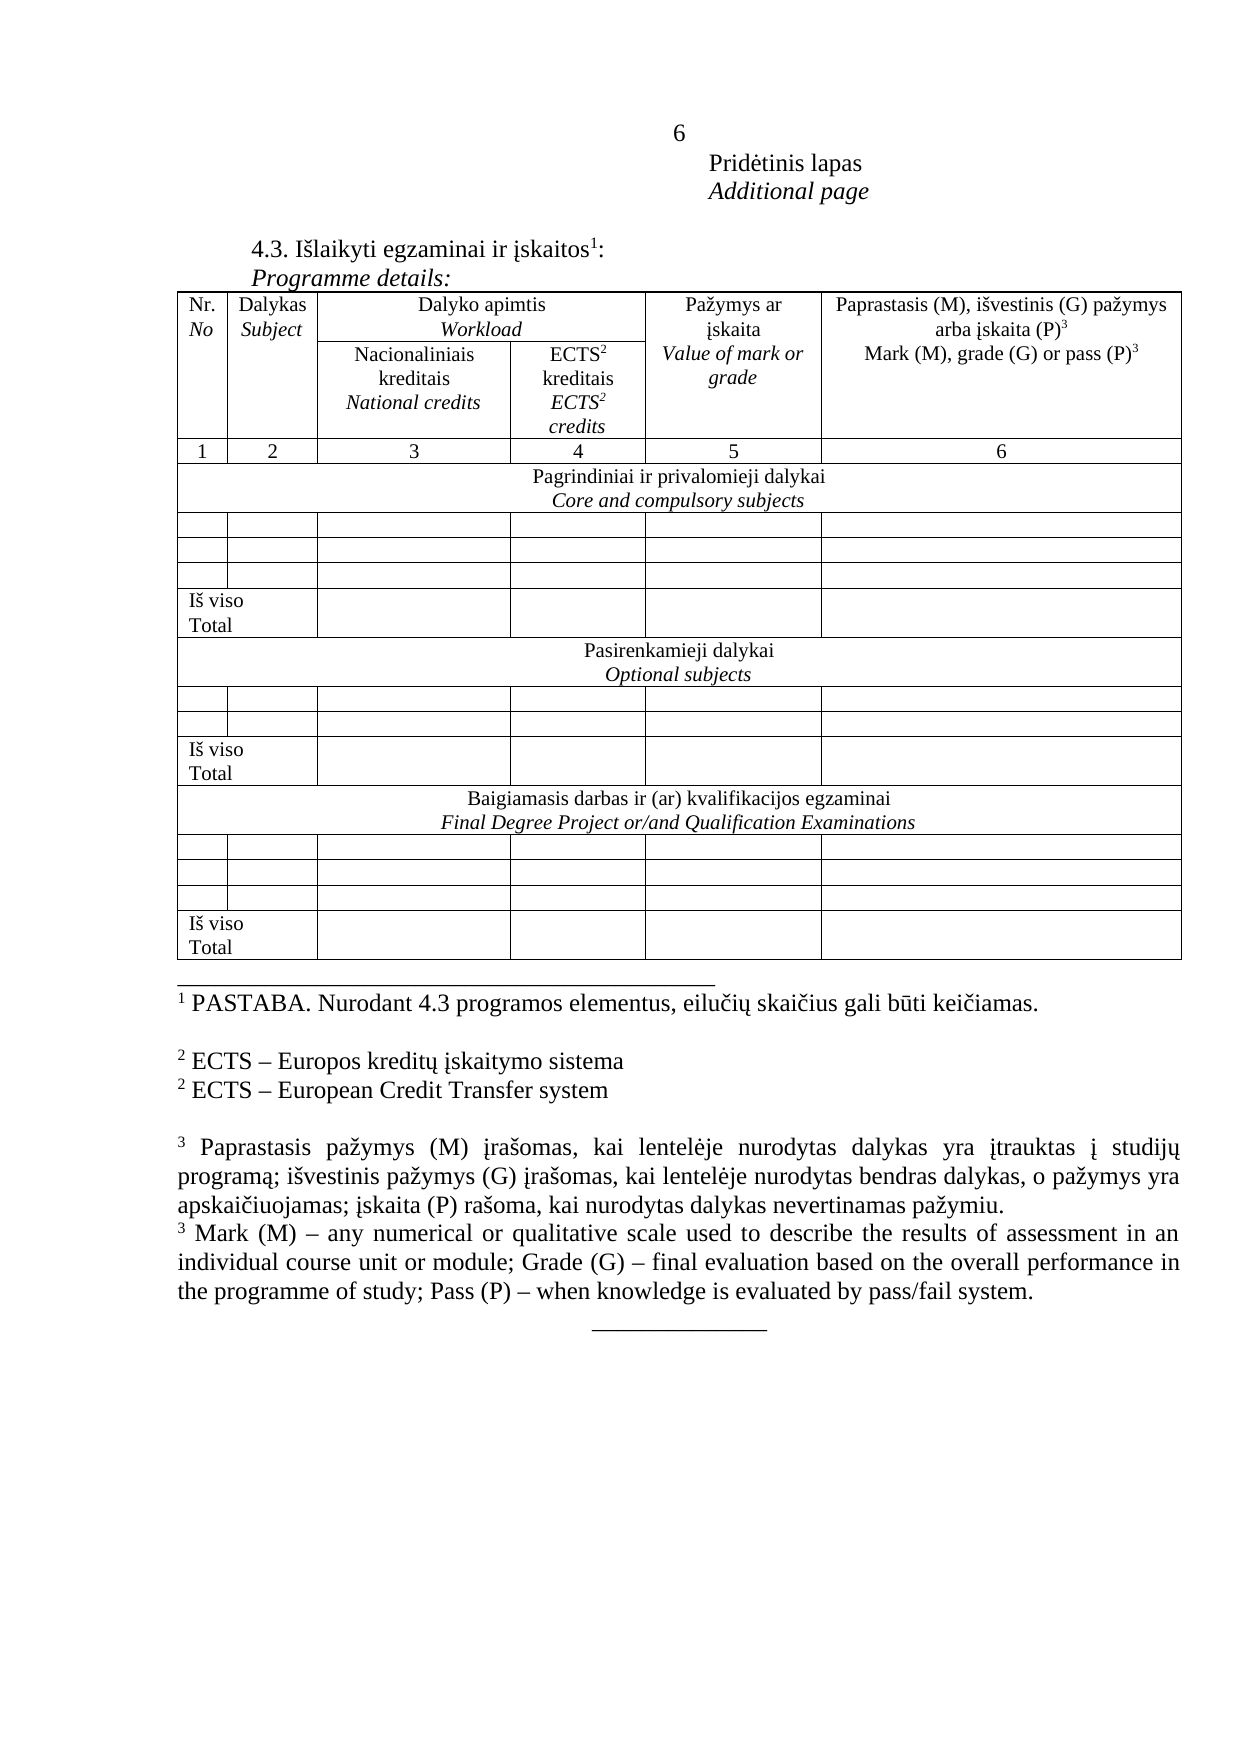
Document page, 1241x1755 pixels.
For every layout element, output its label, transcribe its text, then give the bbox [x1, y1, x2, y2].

table_cell [228, 860, 317, 884]
table_header Paprastasis (M), išvestinis (G) pažymys arba įskaita (P)3 Mark (M), grade (G) or pass (P)3 [822, 293, 1181, 438]
table_cell Pagrindiniai ir privalomieji dalykai Core and compulsory subjects [178, 464, 1181, 512]
table_cell Iš viso Total [178, 737, 317, 785]
table_cell [318, 563, 510, 587]
table_cell [822, 563, 1181, 587]
table_cell [318, 589, 510, 637]
table_cell [318, 737, 510, 785]
table_cell ECTS2 kreditais ECTS2 credits [511, 342, 645, 438]
table_cell [178, 563, 227, 587]
table_cell [822, 737, 1181, 785]
table_cell [646, 538, 821, 562]
text Programme details: [177, 263, 1181, 291]
table_cell [318, 860, 510, 884]
table_cell [511, 712, 645, 736]
table_cell [318, 687, 510, 711]
table_cell [178, 687, 227, 711]
table_cell [646, 712, 821, 736]
table_cell [178, 835, 227, 859]
table_cell [178, 538, 227, 562]
table_cell [511, 513, 645, 537]
text 4.3. Išlaikyti egzaminai ir įskaitos1: [177, 234, 1181, 263]
table_cell [178, 886, 227, 909]
table_cell Baigiamasis darbas ir (ar) kvalifikacijos egzaminai Final Degree Project or/and Qualification Examinations [178, 786, 1181, 834]
table_cell [511, 835, 645, 859]
table_cell [318, 538, 510, 562]
table_cell [822, 886, 1181, 909]
table_cell [646, 886, 821, 909]
table_cell [228, 563, 317, 587]
table_cell Iš viso Total [178, 589, 317, 637]
table_cell [511, 687, 645, 711]
text Additional page [177, 176, 1181, 205]
text ___________________________________________ [177, 960, 1181, 988]
table_cell [178, 860, 227, 884]
text 2 ECTS – Europos kreditų įskaitymo sistema [177, 1046, 1181, 1075]
table_cell [228, 886, 317, 909]
table_cell 3 [318, 439, 510, 463]
table_cell [318, 835, 510, 859]
table_cell [178, 712, 227, 736]
table_cell [228, 538, 317, 562]
table_cell [318, 911, 510, 959]
table_cell [228, 835, 317, 859]
table_cell [646, 860, 821, 884]
table_cell [228, 712, 317, 736]
table_header Nr. No [178, 293, 227, 438]
table_cell [822, 835, 1181, 859]
table_cell [511, 563, 645, 587]
text Pridėtinis lapas [177, 148, 1181, 176]
table_cell [822, 911, 1181, 959]
table_cell Nacionaliniais kreditais National credits [318, 342, 510, 438]
table_cell [822, 860, 1181, 884]
table_cell [228, 513, 317, 537]
table_cell 2 [228, 439, 317, 463]
table_cell [511, 860, 645, 884]
table_cell [318, 712, 510, 736]
table_cell [646, 563, 821, 587]
table_header Pažymys ar įskaita Value of mark or grade [646, 293, 821, 438]
table_cell Pasirenkamieji dalykai Optional subjects [178, 638, 1181, 686]
table_cell [646, 835, 821, 859]
table_header Dalykas Subject [228, 293, 317, 438]
table_cell [228, 687, 317, 711]
table_cell [511, 538, 645, 562]
text 1 PASTABA. Nurodant 4.3 programos elementus, eilučių skaičius gali būti keičiamas. [177, 988, 1181, 1017]
table_cell [318, 513, 510, 537]
table_cell [822, 513, 1181, 537]
text 3 Paprastasis pažymys (M) įrašomas, kai lentelėje nurodytas dalykas yra įtrauktas į studijų programą; išvestinis pažymys (G) įrašomas, kai lentelėje nurodytas bendras dalykas, o pažymys yra apskaičiuojamas; įskaita (P) rašoma, kai nurodytas dalykas nevertinamas pažymiu. [177, 1132, 1181, 1218]
table_cell [646, 737, 821, 785]
table_cell 5 [646, 439, 821, 463]
table_cell Iš viso Total [178, 911, 317, 959]
table_cell [646, 911, 821, 959]
table_header Dalyko apimtis Workload [318, 293, 645, 341]
table_cell [511, 737, 645, 785]
text 2 ECTS – European Credit Transfer system [177, 1075, 1181, 1103]
table_cell [822, 538, 1181, 562]
table_cell [511, 589, 645, 637]
table_cell [178, 513, 227, 537]
text 3 Mark (M) – any numerical or qualitative scale used to describe the results of assessment in an individual course unit or module; Grade (G) – final evaluation based on the overall performance in the programme of study; Pass (P) – when knowledge is evaluated by pass/fail system. [177, 1218, 1181, 1305]
table_cell [511, 886, 645, 909]
table_cell 6 [822, 439, 1181, 463]
table_cell [511, 911, 645, 959]
table_cell 1 [178, 439, 227, 463]
text ______________ [177, 1305, 1181, 1333]
table_cell 4 [511, 439, 645, 463]
table_cell [646, 687, 821, 711]
table_cell [646, 513, 821, 537]
table_cell [318, 886, 510, 909]
table_cell [822, 687, 1181, 711]
table_cell [822, 712, 1181, 736]
table_cell [822, 589, 1181, 637]
table_cell [646, 589, 821, 637]
